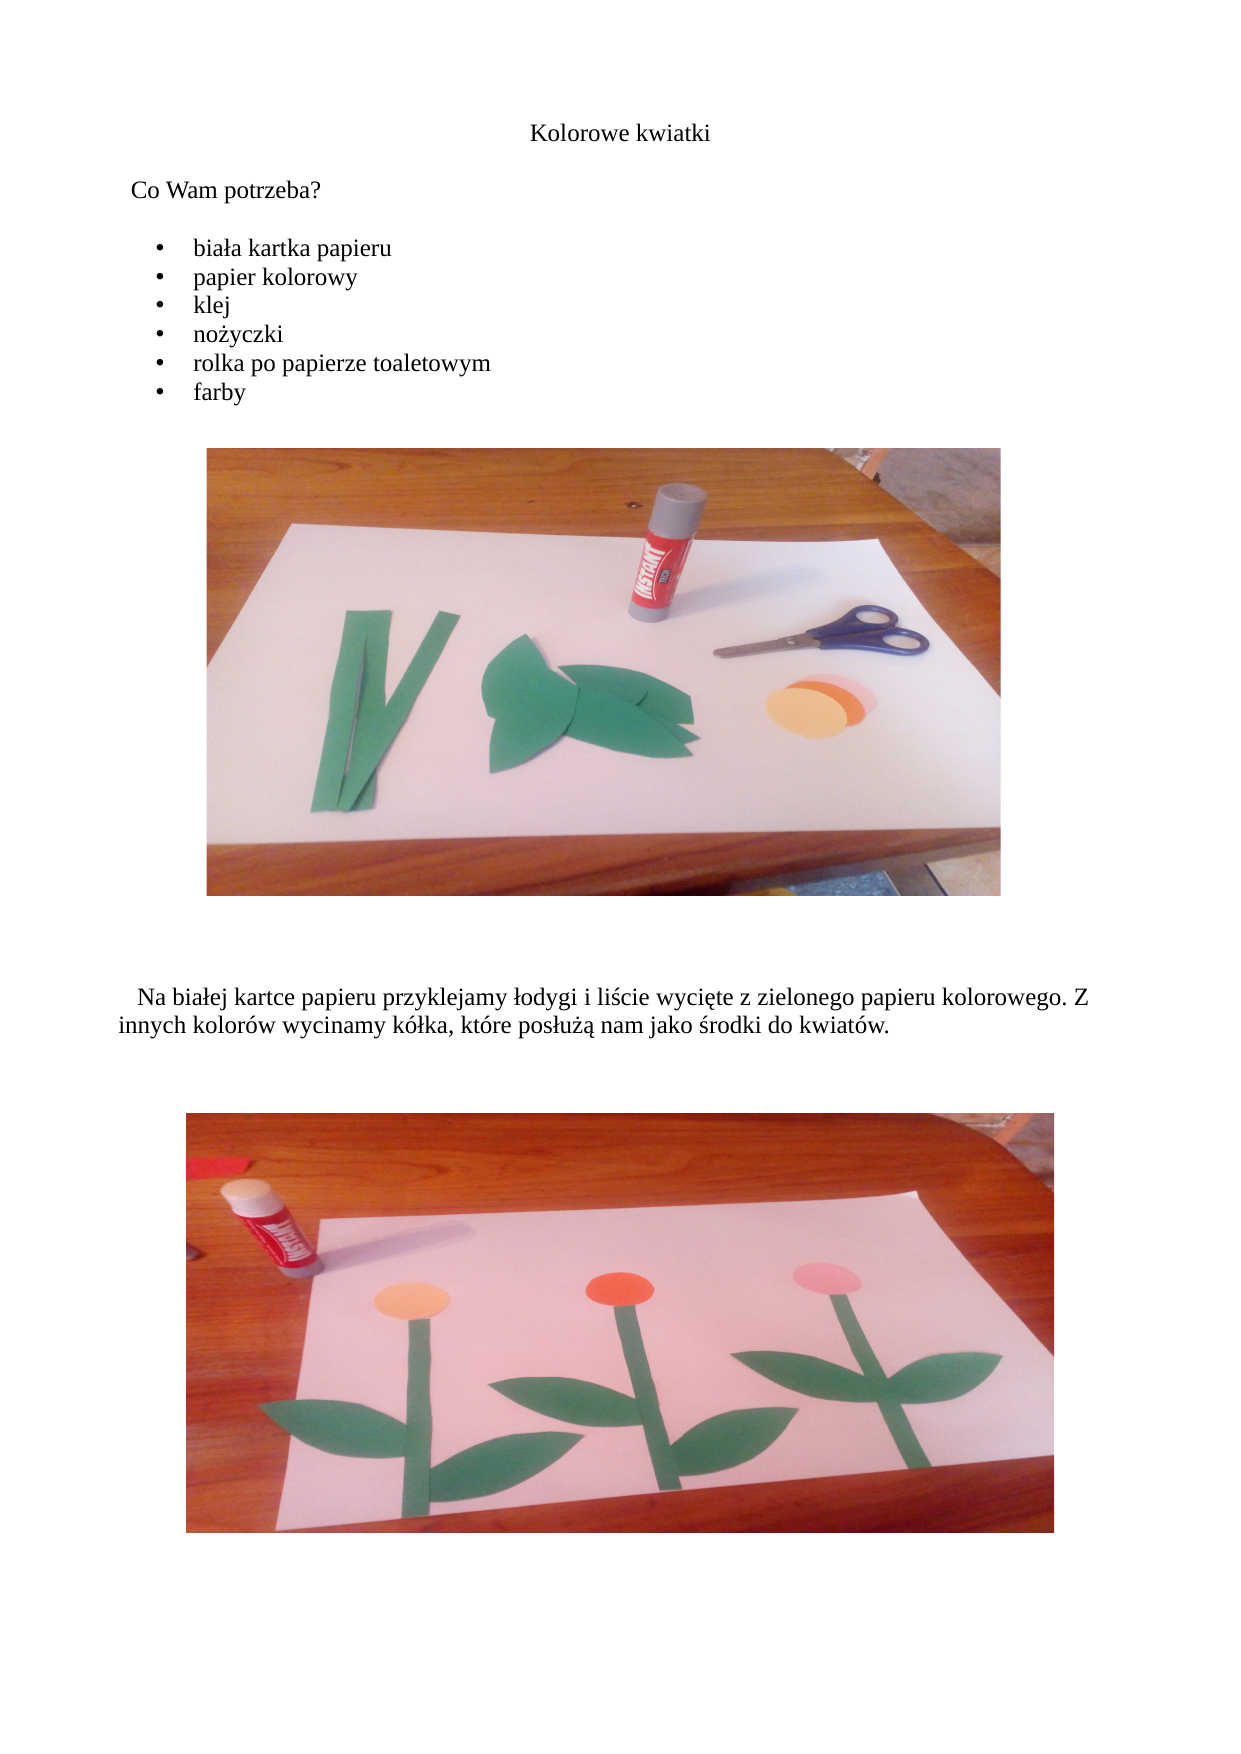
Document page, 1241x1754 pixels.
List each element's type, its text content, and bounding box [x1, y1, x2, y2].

list papier kolorowy [156, 262, 1122, 291]
list nożyczki [156, 319, 1122, 348]
list klej [156, 291, 1122, 319]
list biała kartka papieru [156, 233, 1122, 262]
text Kolorowe kwiatki [118, 118, 1122, 147]
list rolka po papierze toaletowym [156, 348, 1122, 377]
list farby [156, 377, 1122, 406]
text Co Wam potrzeba? [118, 176, 1122, 204]
text Na białej kartce papieru przyklejamy łodygi i liście wycięte z zielonego papieru kolorowego. Z innych kolorów wycinamy kółka, które posłużą nam jako środki do kwiatów. [118, 982, 1122, 1039]
